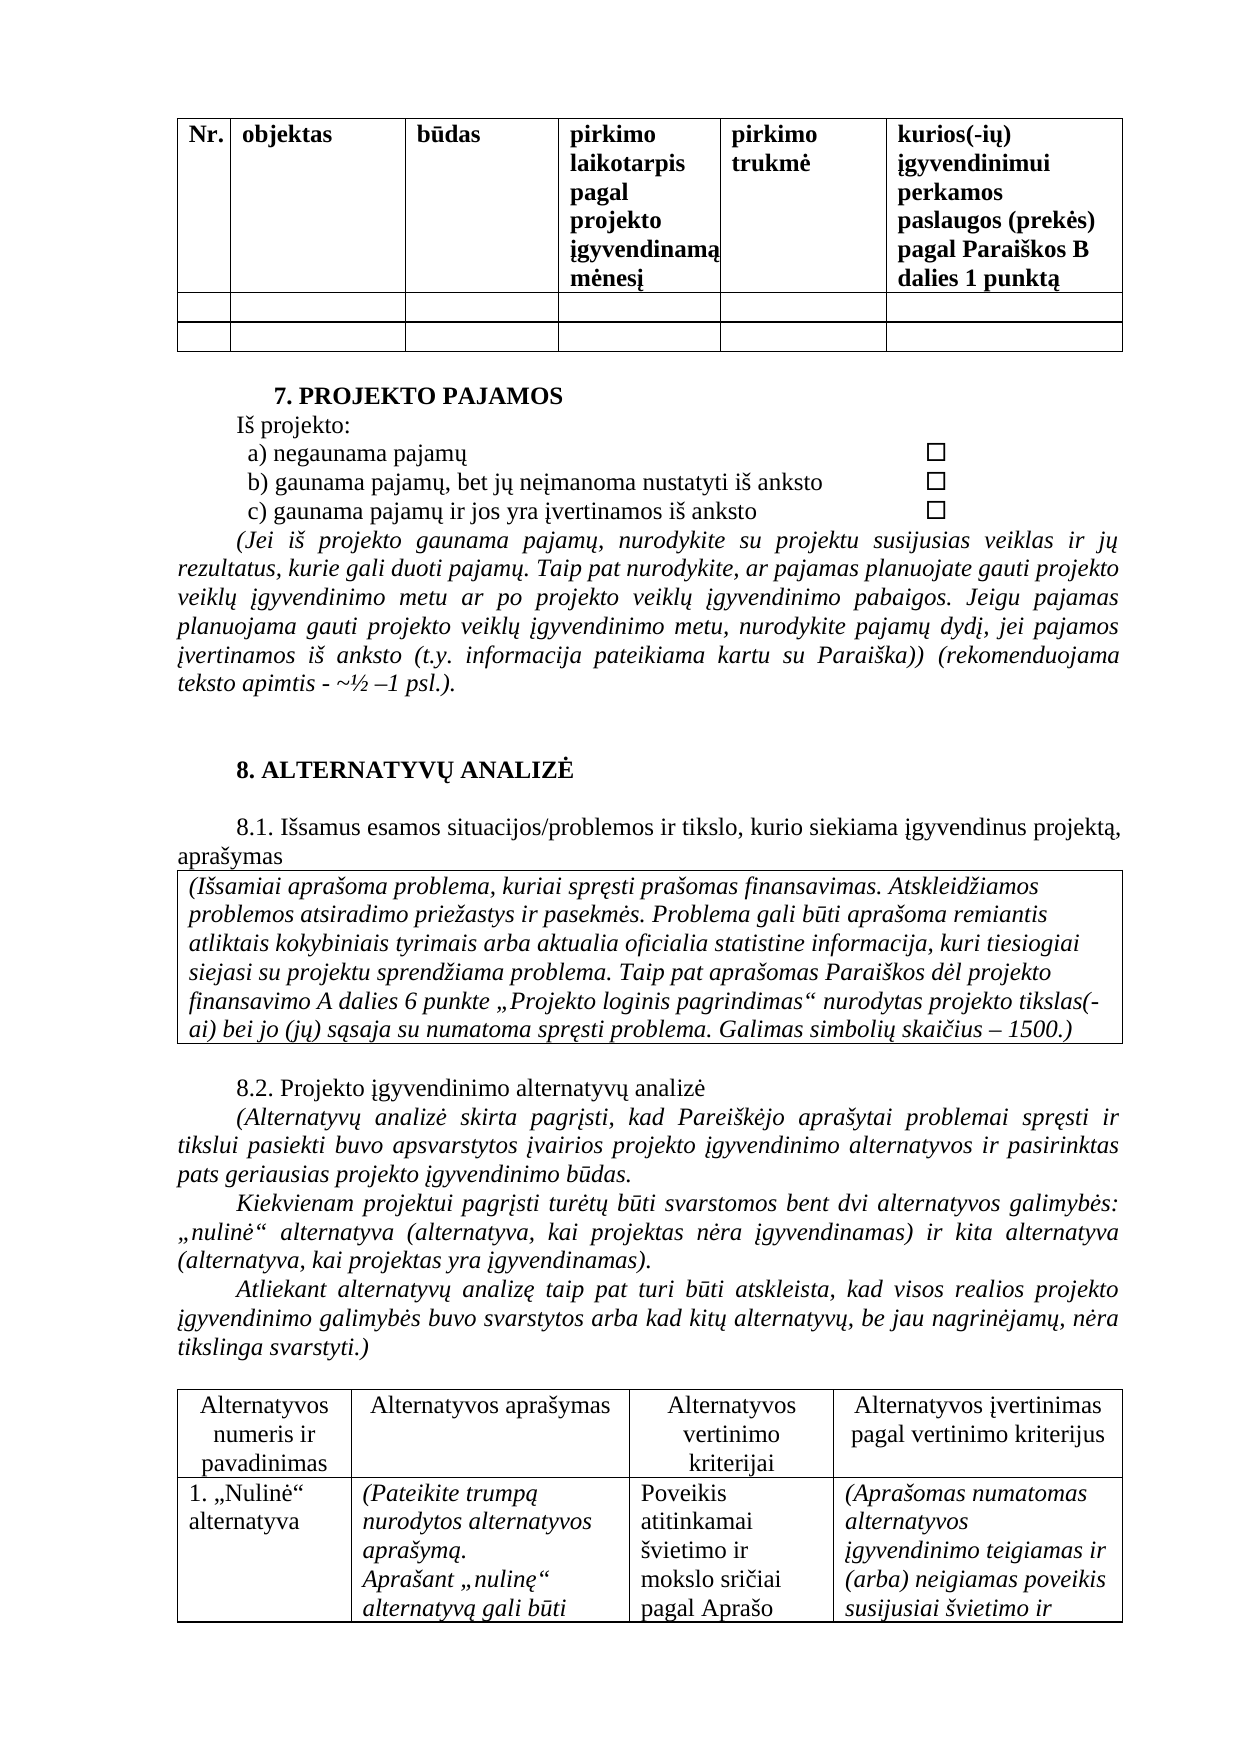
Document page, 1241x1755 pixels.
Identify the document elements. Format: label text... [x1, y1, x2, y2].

table_header [177, 697, 1122, 726]
table_cell [721, 293, 886, 321]
table_cell [559, 293, 720, 321]
table_header Alternatyvos įvertinimas pagal vertinimo kriterijus [834, 1390, 1122, 1477]
table_cell [887, 293, 1122, 321]
table_header Alternatyvos aprašymas [352, 1390, 629, 1477]
text 7. PROJEKTO PAJAMOS [215, 381, 1122, 410]
table_header būdas [406, 119, 558, 292]
table_cell [406, 323, 558, 351]
text 8. ALTERNATYVŲ ANALIZĖ [177, 755, 1122, 783]
table_header Alternatyvos numeris ir pavadinimas [178, 1390, 351, 1477]
table_cell [559, 323, 720, 351]
text (Alternatyvų analizė skirta pagrįsti, kad Pareiškėjo aprašytai problemai spręsti ir tikslui pasiekti buvo apsvarstytos įvairios projekto įgyvendinimo alternatyvos ir pasirinktas pats geriausias projekto įgyvendinimo būdas. [177, 1102, 1122, 1188]
table_cell c) gaunama pajamų ir jos yra įvertinamos iš anksto [177, 496, 838, 525]
table_header kurios(-ių) įgyvendinimui perkamos paslaugos (prekės) pagal Paraiškos B dalies 1 punktą [887, 119, 1122, 292]
table_cell (Pateikite trumpą nurodytos alternatyvos aprašymą. Aprašant „nulinę“ alternatyvą gali būti [352, 1478, 629, 1621]
table_header pirkimo trukmė [721, 119, 886, 292]
table_cell [231, 293, 405, 321]
table_cell [721, 323, 886, 351]
table_cell [] [839, 467, 1122, 496]
text Atliekant alternatyvų analizę taip pat turi būti atskleista, kad visos realios projekto įgyvendinimo galimybės buvo svarstytos arba kad kitų alternatyvų, be jau nagrinėjamų, nėra tikslinga svarstyti.) [177, 1274, 1122, 1361]
text Kiekvienam projektui pagrįsti turėtų būti svarstomos bent dvi alternatyvos galimybės: „nulinė“ alternatyva (alternatyva, kai projektas nėra įgyvendinamas) ir kita alternatyva (alternatyva, kai projektas yra įgyvendinamas). [177, 1188, 1122, 1274]
table_cell [178, 323, 230, 351]
table_cell [887, 323, 1122, 351]
text Iš projekto: [177, 410, 1122, 438]
text 8.2. Projekto įgyvendinimo alternatyvų analizė [177, 1073, 1122, 1102]
text 8.1. Išsamus esamos situacijos/problemos ir tikslo, kurio siekiama įgyvendinus projektą, aprašymas [177, 812, 1122, 870]
table_header [] [839, 439, 1122, 467]
table_cell [] [839, 496, 1122, 525]
table_cell b) gaunama pajamų, bet jų neįmanoma nustatyti iš anksto [177, 467, 838, 496]
table_cell [178, 293, 230, 321]
table_cell Poveikis atitinkamai švietimo ir mokslo sričiai pagal Aprašo [630, 1478, 833, 1621]
table_header (Išsamiai aprašoma problema, kuriai spręsti prašomas finansavimas. Atskleidžiamos problemos atsiradimo priežastys ir pasekmės. Problema gali būti aprašoma remiantis atliktais kokybiniais tyrimais arba aktualia oficialia statistine informacija, kuri tiesiogiai siejasi su projektu sprendžiama problema. Taip pat aprašomas Paraiškos dėl projekto finansavimo A dalies 6 punkte „Projekto loginis pagrindimas“ nurodytas projekto tikslas(-ai) bei jo (jų) sąsaja su numatoma spręsti problema. Galimas simbolių skaičius – 1500.) [178, 871, 1122, 1043]
table_header Nr. [178, 119, 230, 292]
table_header Alternatyvos vertinimo kriterijai [630, 1390, 833, 1477]
table_header a) negaunama pajamų [177, 439, 838, 467]
table_cell (Aprašomas numatomas alternatyvos įgyvendinimo teigiamas ir (arba) neigiamas poveikis susijusiai švietimo ir [834, 1478, 1122, 1621]
table_header objektas [231, 119, 405, 292]
table_cell [231, 323, 405, 351]
table_cell [406, 293, 558, 321]
table_cell 1. „Nulinė“ alternatyva [178, 1478, 351, 1621]
text (Jei iš projekto gaunama pajamų, nurodykite su projektu susijusias veiklas ir jų rezultatus, kurie gali duoti pajamų. Taip pat nurodykite, ar pajamas planuojate gauti projekto veiklų įgyvendinimo metu ar po projekto veiklų įgyvendinimo pabaigos. Jeigu pajamas planuojama gauti projekto veiklų įgyvendinimo metu, nurodykite pajamų dydį, jei pajamos įvertinamos iš anksto (t.y. informacija pateikiama kartu su Paraiška)) (rekomenduojama teksto apimtis - ~½ –1 psl.). [177, 525, 1122, 697]
table_header pirkimo laikotarpis pagal projekto įgyvendinamą mėnesį [559, 119, 720, 292]
